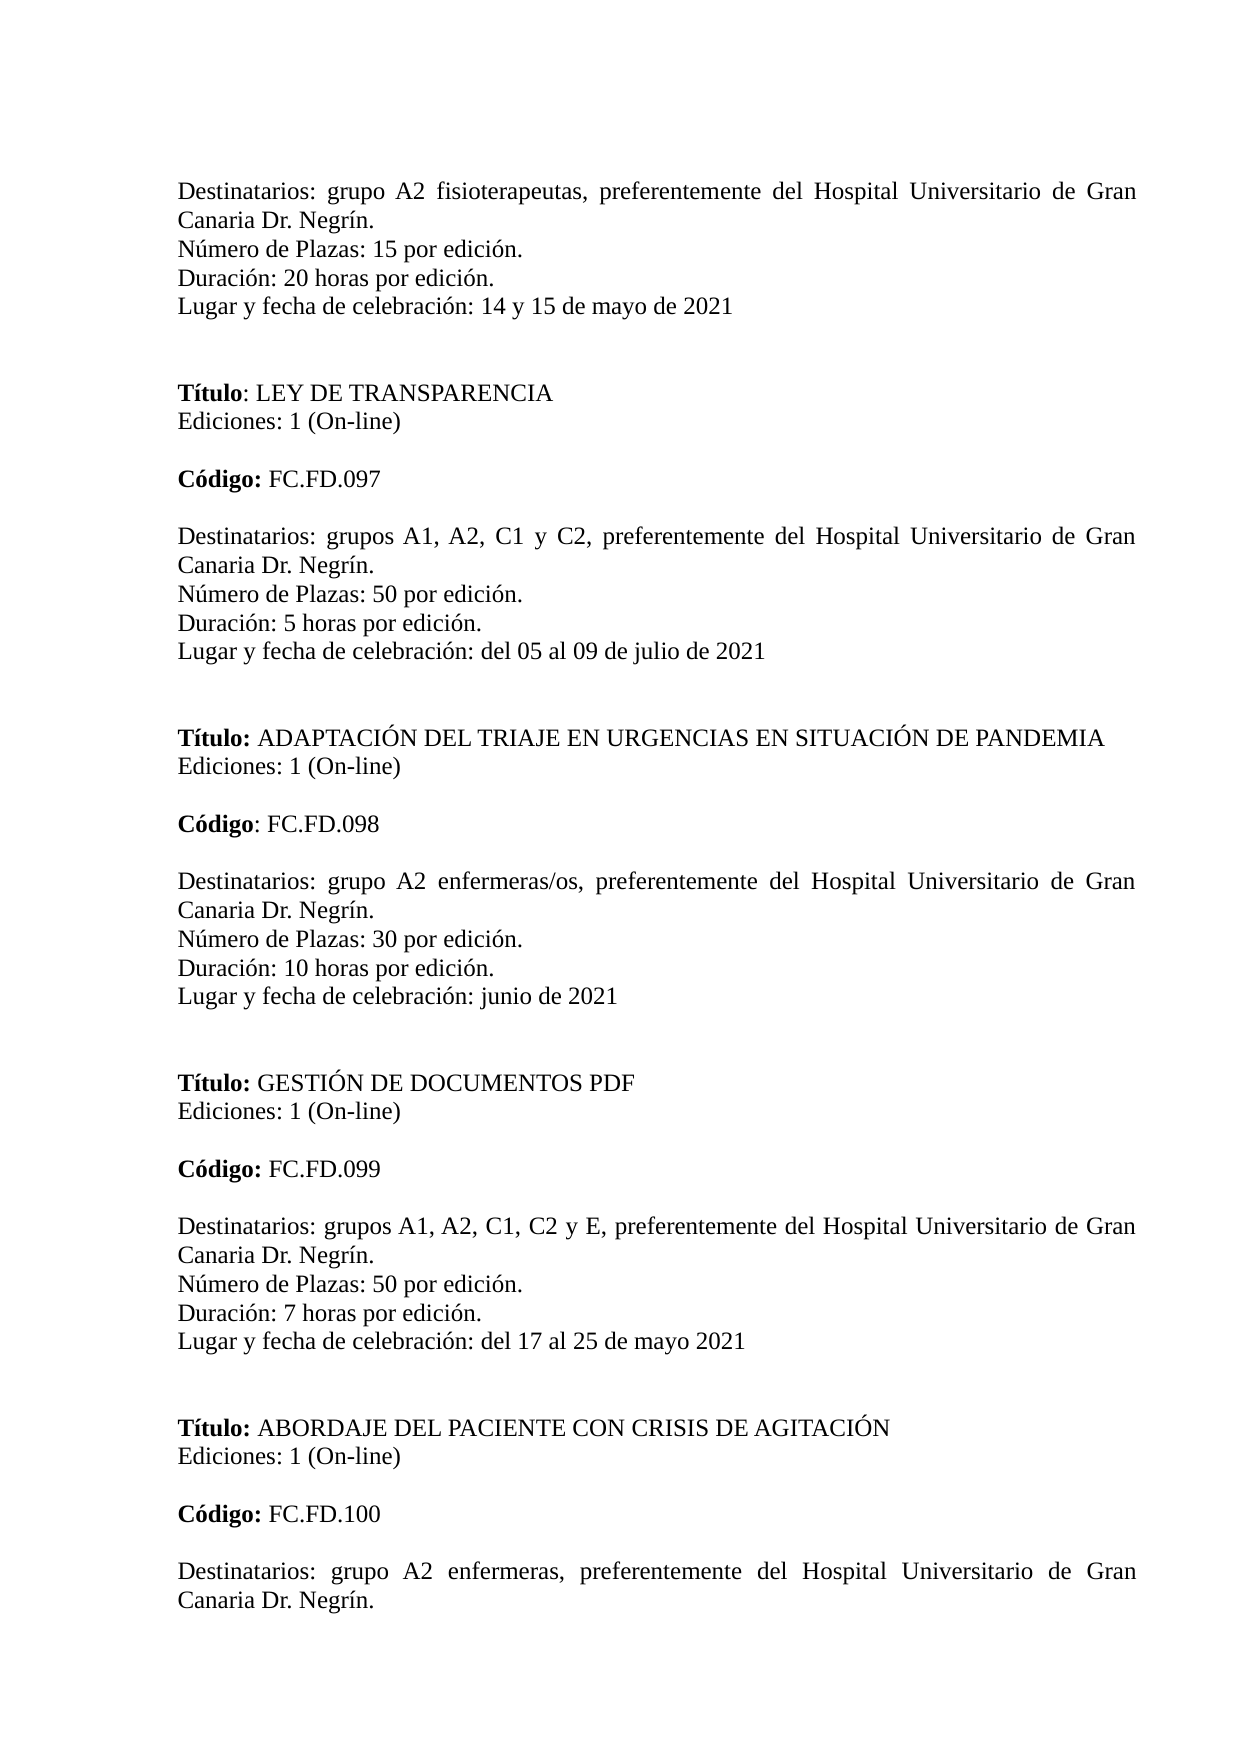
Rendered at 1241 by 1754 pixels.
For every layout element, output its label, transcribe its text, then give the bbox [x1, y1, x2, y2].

text Duración: 5 horas por edición. [177, 608, 1137, 636]
text Número de Plazas: 50 por edición. [177, 579, 1137, 608]
text Ediciones: 1 (On-line) [177, 751, 1137, 780]
text Destinatarios: grupo A2 enfermeras, preferentemente del Hospital Universitario de Gran Canaria Dr. Negrín. [177, 1556, 1137, 1614]
text Destinatarios: grupos A1, A2, C1 y C2, preferentemente del Hospital Universitario de Gran Canaria Dr. Negrín. [177, 521, 1137, 579]
text Ediciones: 1 (On-line) [177, 406, 1137, 435]
text Lugar y fecha de celebración: del 17 al 25 de mayo 2021 [177, 1326, 1137, 1355]
text Lugar y fecha de celebración: 14 y 15 de mayo de 2021 [177, 291, 1137, 320]
text Destinatarios: grupo A2 enfermeras/os, preferentemente del Hospital Universitario de Gran Canaria Dr. Negrín. [177, 866, 1137, 924]
text Ediciones: 1 (On-line) [177, 1096, 1137, 1125]
text Duración: 10 horas por edición. [177, 953, 1137, 981]
text Lugar y fecha de celebración: junio de 2021 [177, 981, 1137, 1010]
text Código: FC.FD.099 [177, 1154, 1137, 1183]
text Título: ABORDAJE DEL PACIENTE CON CRISIS DE AGITACIÓN [177, 1413, 1137, 1441]
text Título: GESTIÓN DE DOCUMENTOS PDF [177, 1068, 1137, 1096]
text Duración: 7 horas por edición. [177, 1298, 1137, 1326]
text Lugar y fecha de celebración: del 05 al 09 de julio de 2021 [177, 636, 1137, 665]
text Código: FC.FD.100 [177, 1499, 1137, 1528]
text Título: ADAPTACIÓN DEL TRIAJE EN URGENCIAS EN SITUACIÓN DE PANDEMIA [177, 723, 1137, 751]
text Ediciones: 1 (On-line) [177, 1441, 1137, 1470]
text Número de Plazas: 50 por edición. [177, 1269, 1137, 1298]
text Destinatarios: grupos A1, A2, C1, C2 y E, preferentemente del Hospital Universitario de Gran Canaria Dr. Negrín. [177, 1211, 1137, 1269]
text Código: FC.FD.097 [177, 464, 1137, 493]
text Código: FC.FD.098 [177, 809, 1137, 838]
text Número de Plazas: 30 por edición. [177, 924, 1137, 953]
text Duración: 20 horas por edición. [177, 263, 1137, 291]
text Título: LEY DE TRANSPARENCIA [177, 378, 1137, 406]
text Destinatarios: grupo A2 fisioterapeutas, preferentemente del Hospital Universitario de Gran Canaria Dr. Negrín. [177, 176, 1137, 234]
text Número de Plazas: 15 por edición. [177, 234, 1137, 263]
